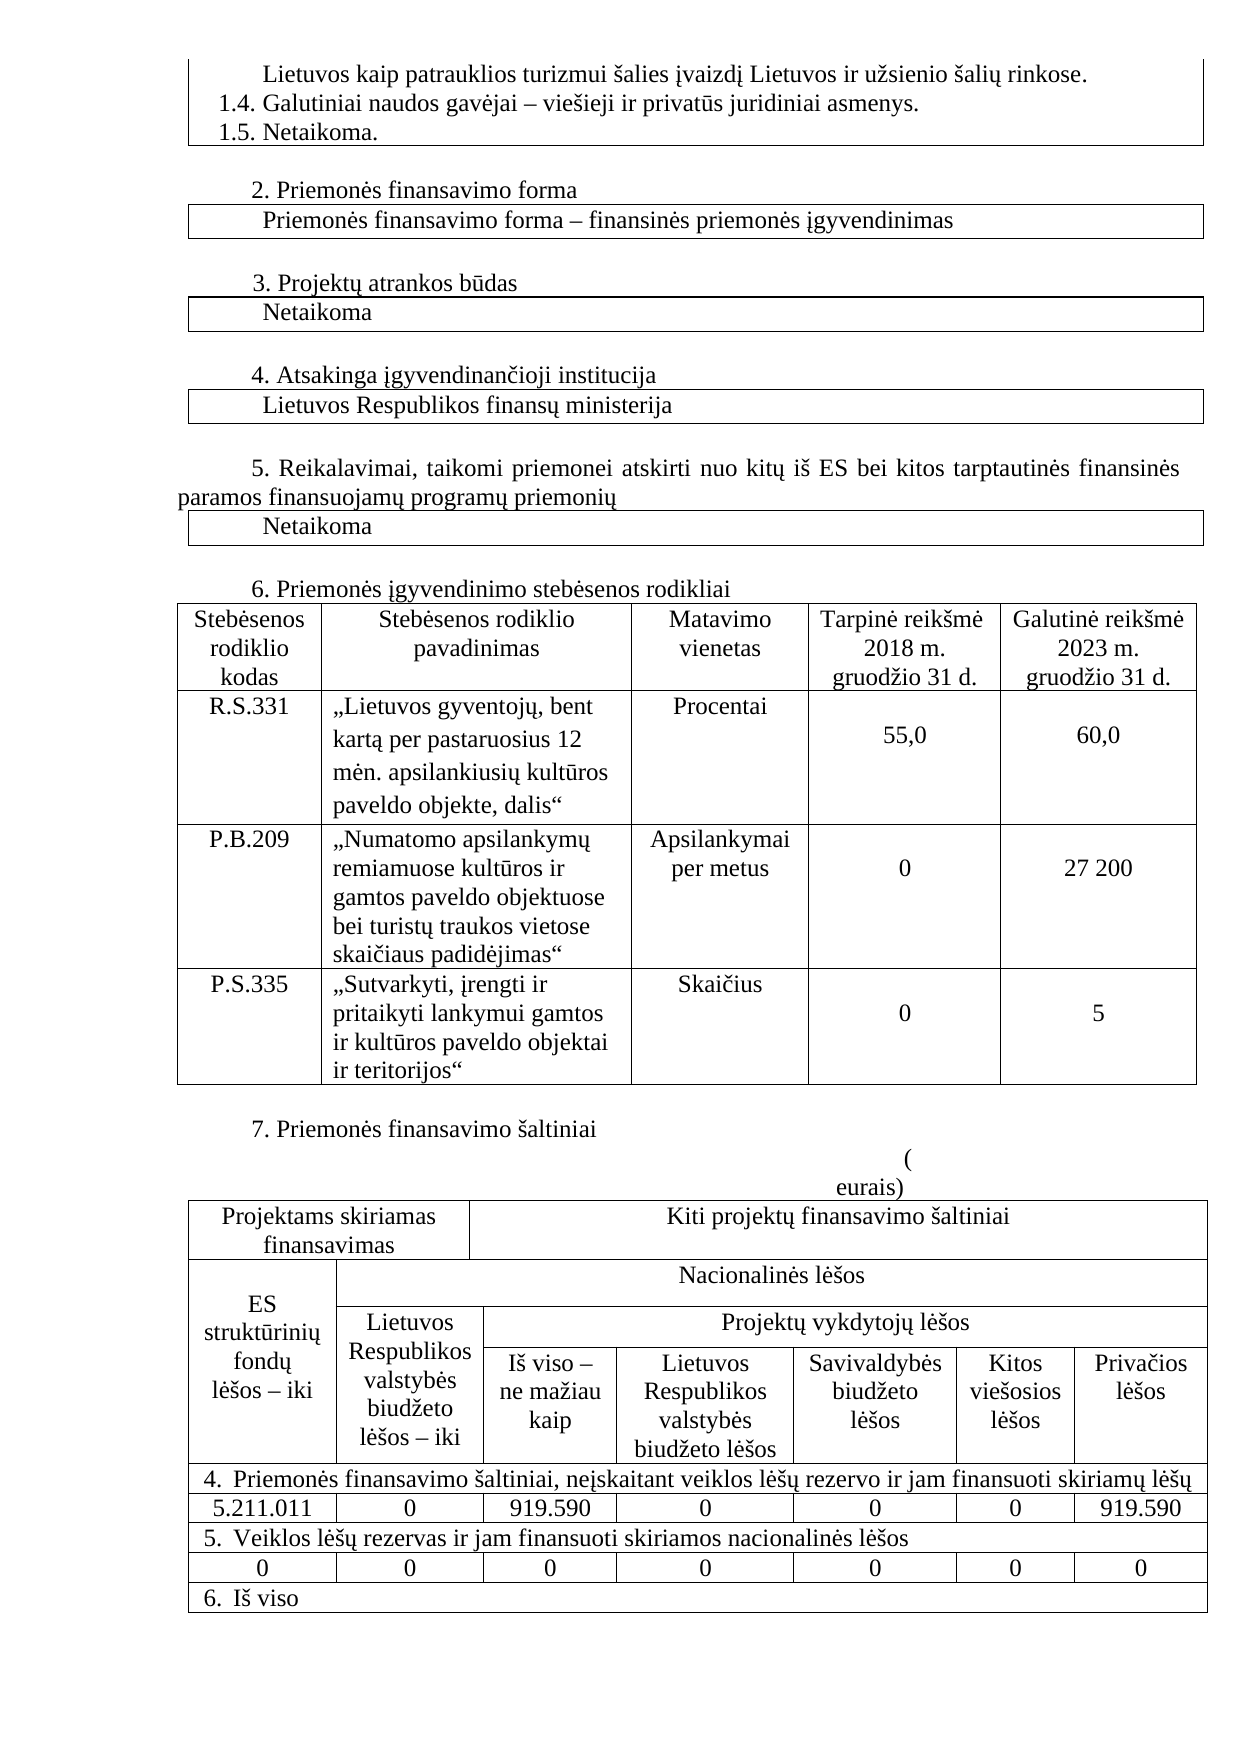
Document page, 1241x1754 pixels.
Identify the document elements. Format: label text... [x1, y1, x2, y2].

text 6. Priemonės įgyvendinimo stebėsenos rodikliai [177, 574, 1181, 603]
text (eurais) [177, 1143, 904, 1200]
table_cell „Lietuvos gyventojų, bent kartą per pastaruosius 12 mėn. apsilankiusių kultūros paveldo objekte, dalis“ [322, 691, 631, 823]
table_cell Projektų vykdytojų lėšos [484, 1307, 1207, 1347]
table_cell Lietuvos Respublikos valstybės biudžeto lėšos – iki [337, 1307, 483, 1463]
table_cell 0 [1075, 1553, 1207, 1582]
table_cell R.S.331 [178, 691, 321, 823]
table_header Tarpinė reikšmė 2018 m. gruodžio 31 d. [809, 604, 1000, 690]
table_header Netaikoma [189, 298, 1203, 331]
table_cell 0 [794, 1553, 956, 1582]
table_cell 0 [617, 1553, 793, 1582]
table_cell 0 [617, 1494, 793, 1522]
table_cell Iš viso – ne mažiau kaip [484, 1348, 616, 1463]
table_header Projektams skiriamas finansavimas [189, 1201, 469, 1259]
table_cell 27 200 [1001, 825, 1196, 968]
table_cell Lietuvos kaip patrauklios turizmui šalies įvaizdį Lietuvos ir užsienio šalių rinkose. [189, 59, 1203, 88]
table_cell 5. Veiklos lėšų rezervas ir jam finansuoti skiriamos nacionalinės lėšos [189, 1523, 1207, 1552]
text 2. Priemonės finansavimo forma [251, 175, 1181, 204]
table_cell 0 [957, 1553, 1074, 1582]
table_cell Apsilankymai per metus [632, 825, 808, 968]
table_cell 0 [957, 1494, 1074, 1522]
table_cell „Numatomo apsilankymų remiamuose kultūros ir gamtos paveldo objektuose bei turistų traukos vietose skaičiaus padidėjimas“ [322, 825, 631, 968]
table_cell 0 [809, 825, 1000, 968]
text 3. Projektų atrankos būdas [252, 268, 1181, 296]
table_cell 0 [337, 1494, 483, 1522]
table_cell 55,0 [809, 691, 1000, 823]
table_header Lietuvos Respublikos finansų ministerija [189, 390, 1203, 423]
table_cell 0 [337, 1553, 483, 1582]
table_cell Privačios lėšos [1075, 1348, 1207, 1463]
table_cell P.B.209 [178, 825, 321, 968]
table_cell Kitos viešosios lėšos [957, 1348, 1074, 1463]
table_cell P.S.335 [178, 969, 321, 1084]
table_cell 5.211.011 [189, 1494, 336, 1522]
text 4. Atsakinga įgyvendinančioji institucija [177, 360, 1181, 389]
table_cell 1.4. Galutiniai naudos gavėjai – viešieji ir privatūs juridiniai asmenys. 1.5. Netaikoma. [189, 88, 1203, 145]
table_cell 0 [189, 1553, 336, 1582]
table_header Galutinė reikšmė 2023 m. gruodžio 31 d. [1001, 604, 1196, 690]
table_cell Skaičius [632, 969, 808, 1084]
table_cell 4. Priemonės finansavimo šaltiniai, neįskaitant veiklos lėšų rezervo ir jam finansuoti skiriamų lėšų [189, 1464, 1207, 1492]
table_cell Procentai [632, 691, 808, 823]
table_header Priemonės finansavimo forma – finansinės priemonės įgyvendinimas [189, 205, 1203, 238]
text 7. Priemonės finansavimo šaltiniai [177, 1114, 1181, 1143]
table_cell 60,0 [1001, 691, 1196, 823]
table_header Stebėsenos rodiklio kodas [178, 604, 321, 690]
table_header Netaikoma [189, 511, 1203, 544]
table_cell 919.590 [484, 1494, 616, 1522]
table_cell Savivaldybės biudžeto lėšos [794, 1348, 956, 1463]
table_cell 0 [484, 1553, 616, 1582]
table_cell 0 [809, 969, 1000, 1084]
table_header Matavimo vienetas [632, 604, 808, 690]
table_cell 6. Iš viso [189, 1583, 1207, 1612]
text 5. Reikalavimai, taikomi priemonei atskirti nuo kitų iš ES bei kitos tarptautinės finansinės paramos finansuojamų programų priemonių [177, 453, 1181, 510]
table_header Stebėsenos rodiklio pavadinimas [322, 604, 631, 690]
table_cell 919.590 [1075, 1494, 1207, 1522]
table_cell Nacionalinės lėšos [337, 1260, 1207, 1306]
table_header Kiti projektų finansavimo šaltiniai [470, 1201, 1207, 1259]
table_cell 0 [794, 1494, 956, 1522]
table_cell „Sutvarkyti, įrengti ir pritaikyti lankymui gamtos ir kultūros paveldo objektai ir teritorijos“ [322, 969, 631, 1084]
table_cell ES struktūrinių fondų lėšos – iki [189, 1260, 336, 1463]
table_cell 5 [1001, 969, 1196, 1084]
table_cell Lietuvos Respublikos valstybės biudžeto lėšos [617, 1348, 793, 1463]
